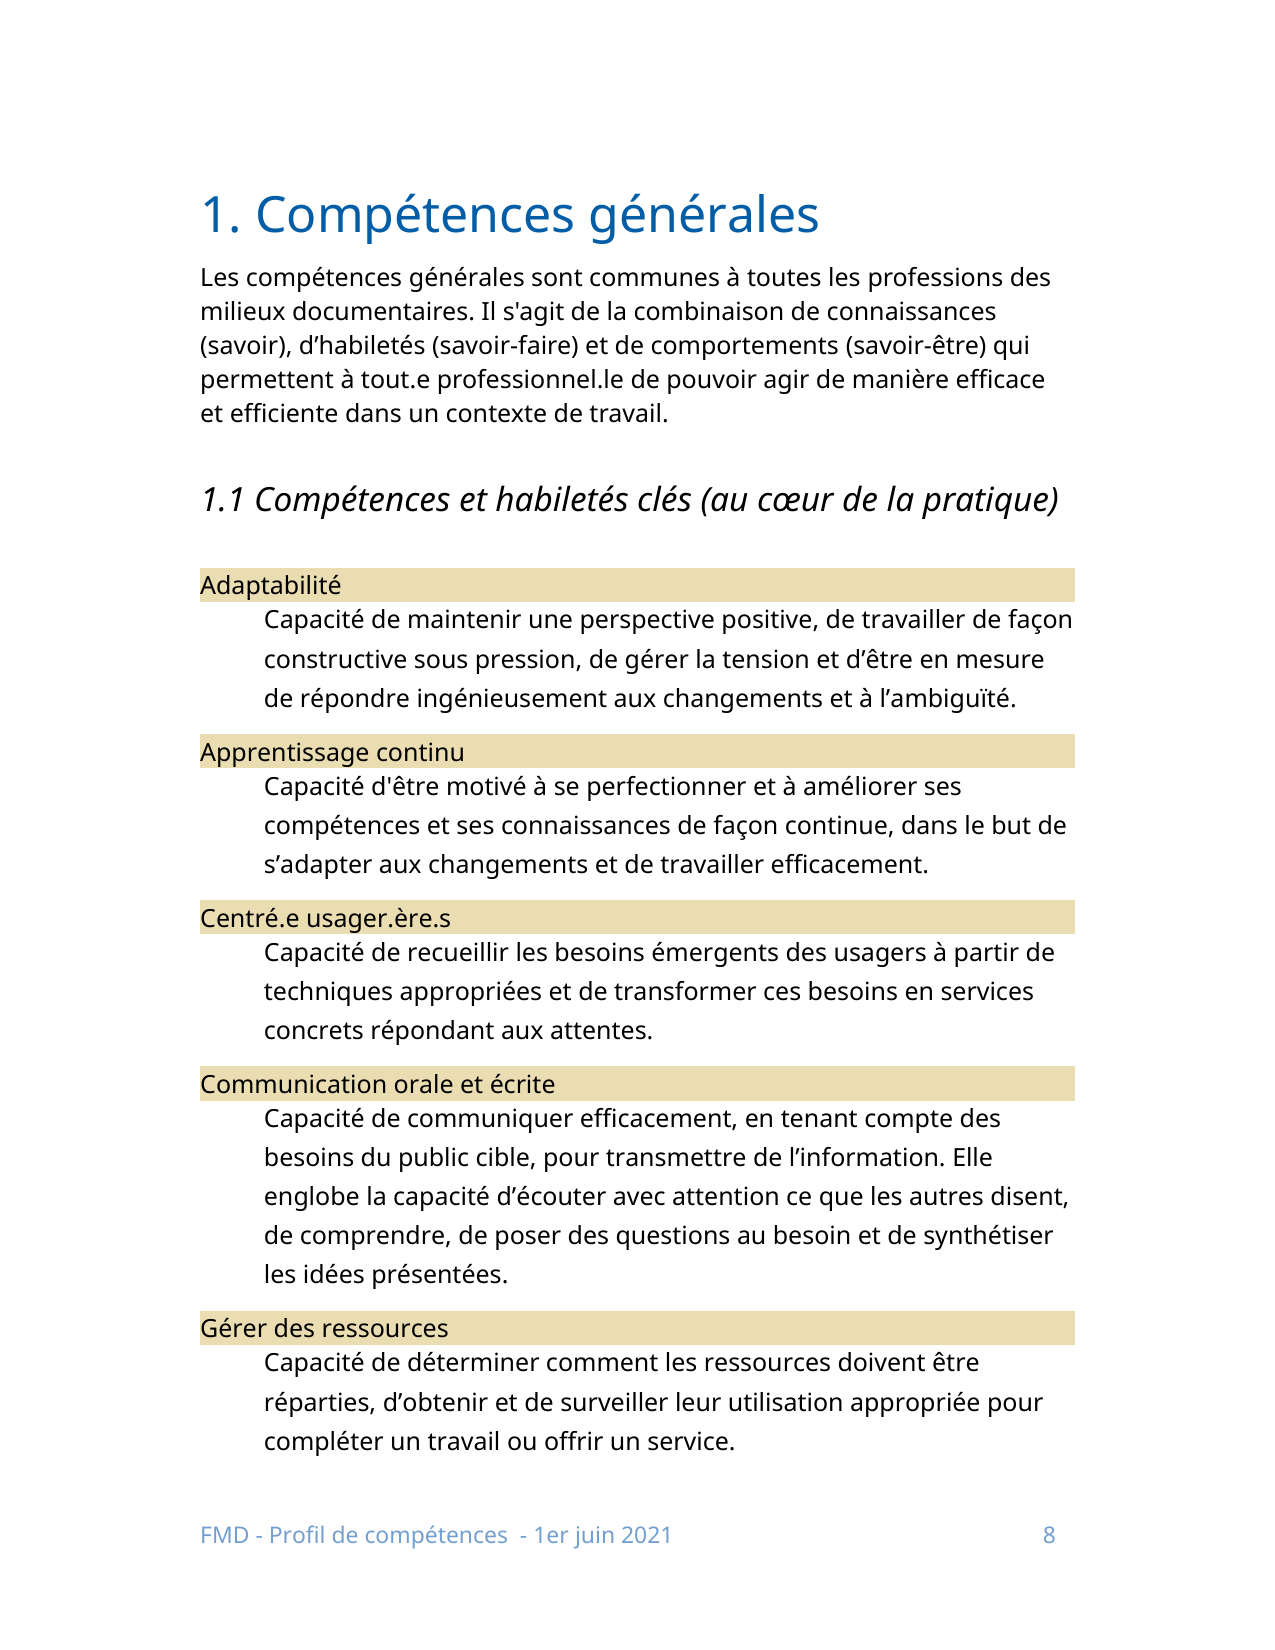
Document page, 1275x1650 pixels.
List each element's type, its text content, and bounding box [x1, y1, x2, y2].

subtitle Gérer des ressources [200, 1311, 1075, 1345]
text Les compétences générales sont communes à toutes les professions des milieux documentaires. Il s'agit de la combinaison de connaissances (savoir), d’habiletés (savoir-faire) et de comportements (savoir-être) qui permettent à tout.e professionnel.le de pouvoir agir de manière efficace et efficiente dans un contexte de travail. [200, 259, 1075, 429]
text Capacité de recueillir les besoins émergents des usagers à partir de techniques appropriées et de transformer ces besoins en services concrets répondant aux attentes. [264, 934, 1075, 1047]
text Capacité d'être motivé à se perfectionner et à améliorer ses compétences et ses connaissances de façon continue, dans le but de s’adapter aux changements et de travailler efficacement. [264, 768, 1075, 881]
text Capacité de communiquer efficacement, en tenant compte des besoins du public cible, pour transmettre de l’information. Elle englobe la capacité d’écouter avec attention ce que les autres disent, de comprendre, de poser des questions au besoin et de synthétiser les idées présentées. [264, 1101, 1075, 1291]
subtitle 1.1 Compétences et habiletés clés (au cœur de la pratique) [200, 476, 1075, 521]
subtitle Apprentissage continu [200, 734, 1075, 768]
subtitle Adaptabilité [200, 568, 1075, 602]
subtitle Communication orale et écrite [200, 1066, 1075, 1101]
subtitle Centré.e usager.ère.s [200, 900, 1075, 934]
subtitle 1. Compétences générales [200, 178, 1075, 247]
text Capacité de déterminer comment les ressources doivent être réparties, d’obtenir et de surveiller leur utilisation appropriée pour compléter un travail ou offrir un service. [264, 1345, 1075, 1457]
text Capacité de maintenir une perspective positive, de travailler de façon constructive sous pression, de gérer la tension et d’être en mesure de répondre ingénieusement aux changements et à l’ambiguïté. [264, 602, 1075, 714]
